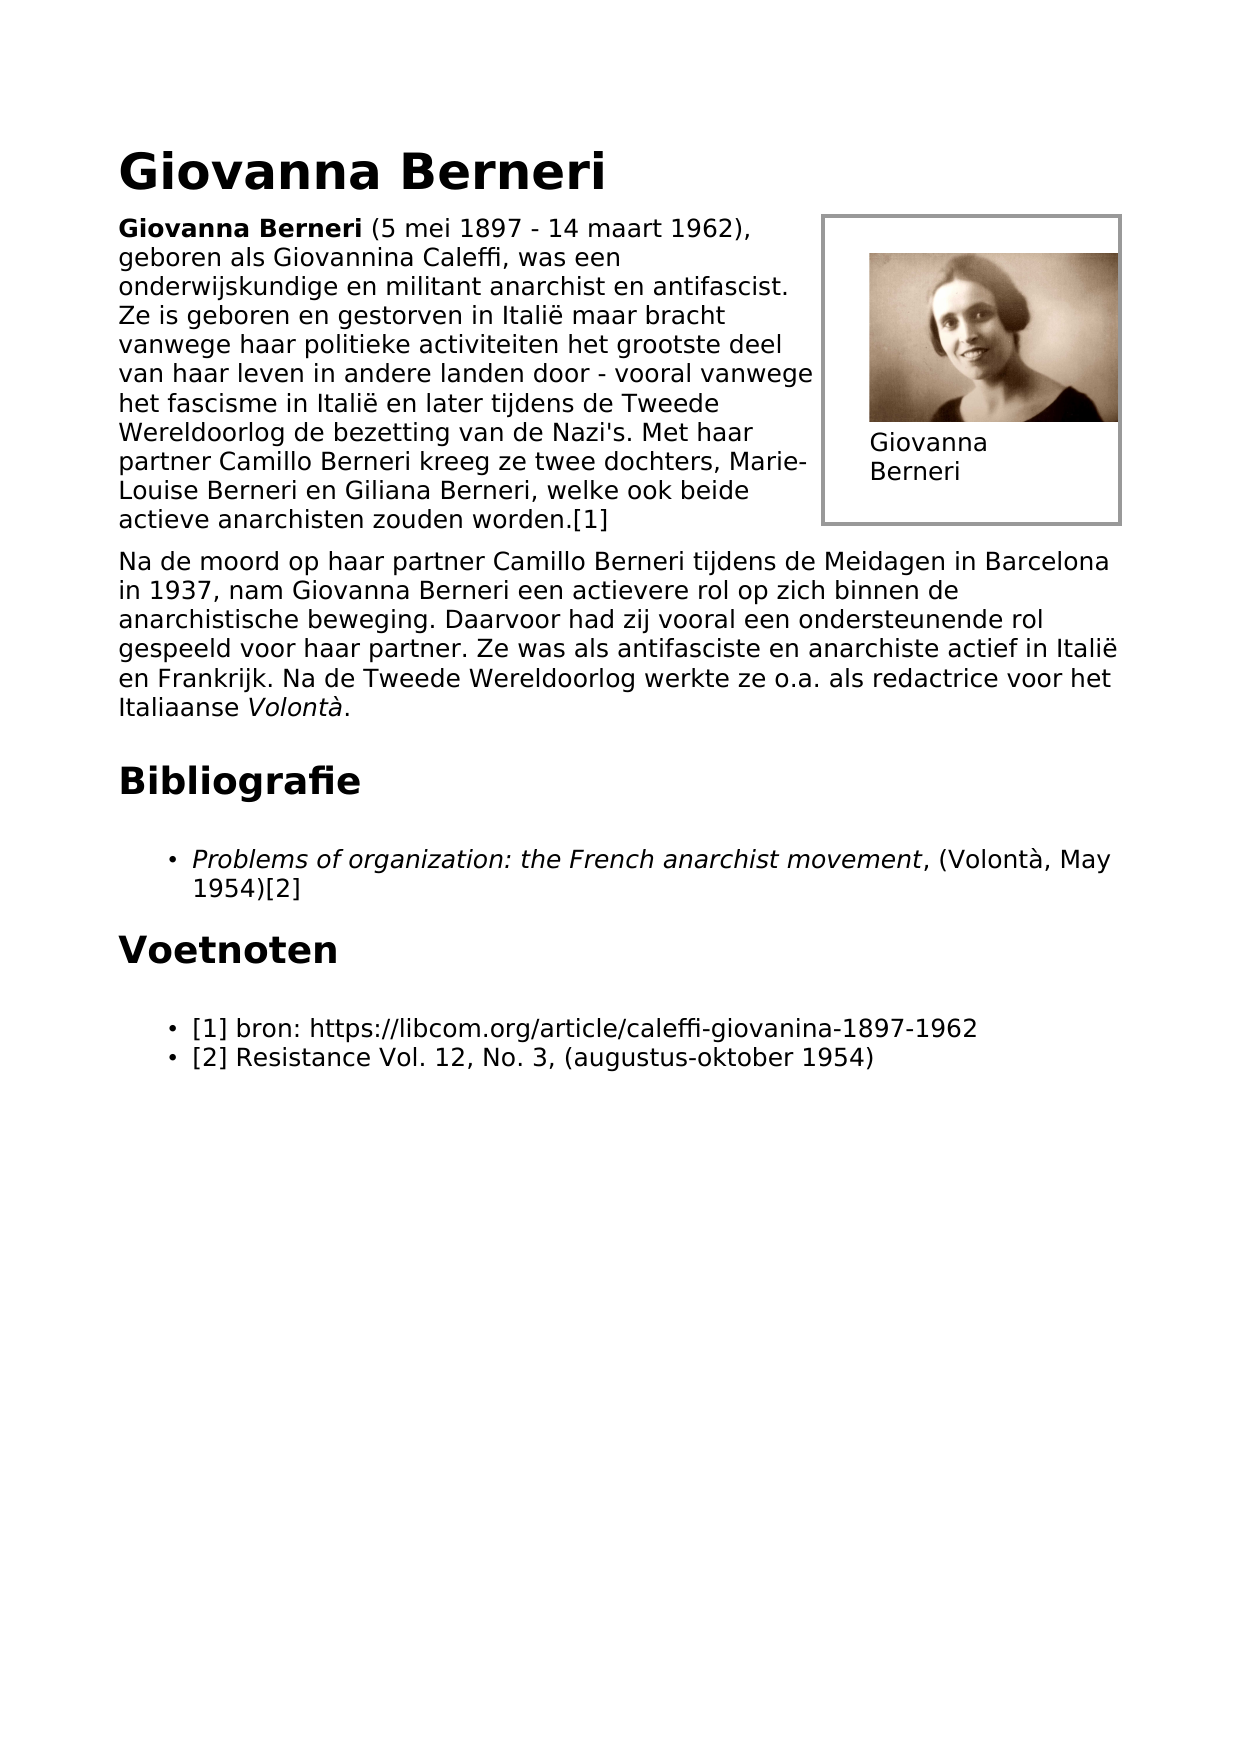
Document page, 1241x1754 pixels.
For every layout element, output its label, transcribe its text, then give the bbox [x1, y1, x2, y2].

subtitle Giovanna Berneri [118, 143, 1122, 201]
subtitle Voetnoten [118, 929, 1122, 972]
list Problems of organization: the French anarchist movement, (Volontà, May 1954)[2] [177, 845, 1122, 904]
text Giovanna Berneri (5 mei 1897 - 14 maart 1962), geboren als Giovannina Caleffi, was een onderwijskundige en militant anarchist en antifascist. Ze is geboren en gestorven in Italië maar bracht vanwege haar politieke activiteiten het grootste deel van haar leven in andere landen door - vooral vanwege het fascisme in Italië en later tijdens de Tweede Wereldoorlog de bezetting van de Nazi's. Met haar partner Camillo Berneri kreeg ze twee dochters, Marie-Louise Berneri en Giliana Berneri, welke ook beide actieve anarchisten zouden worden.[1] [118, 214, 1122, 535]
list [1] bron: https://libcom.org/article/caleffi-giovanina-1897-1962 [177, 1014, 1122, 1043]
picture [869, 253, 1118, 422]
list [2] Resistance Vol. 12, No. 3, (augustus-oktober 1954) [177, 1043, 1122, 1073]
table_header Giovanna Berneri [834, 218, 1118, 522]
subtitle Bibliografie [118, 760, 1122, 803]
text Na de moord op haar partner Camillo Berneri tijdens de Meidagen in Barcelona in 1937, nam Giovanna Berneri een actievere rol op zich binnen de anarchistische beweging. Daarvoor had zij vooral een ondersteunende rol gespeeld voor haar partner. Ze was als antifasciste en anarchiste actief in Italië en Frankrijk. Na de Tweede Wereldoorlog werkte ze o.a. als redactrice voor het Italiaanse Volontà. [118, 547, 1122, 722]
